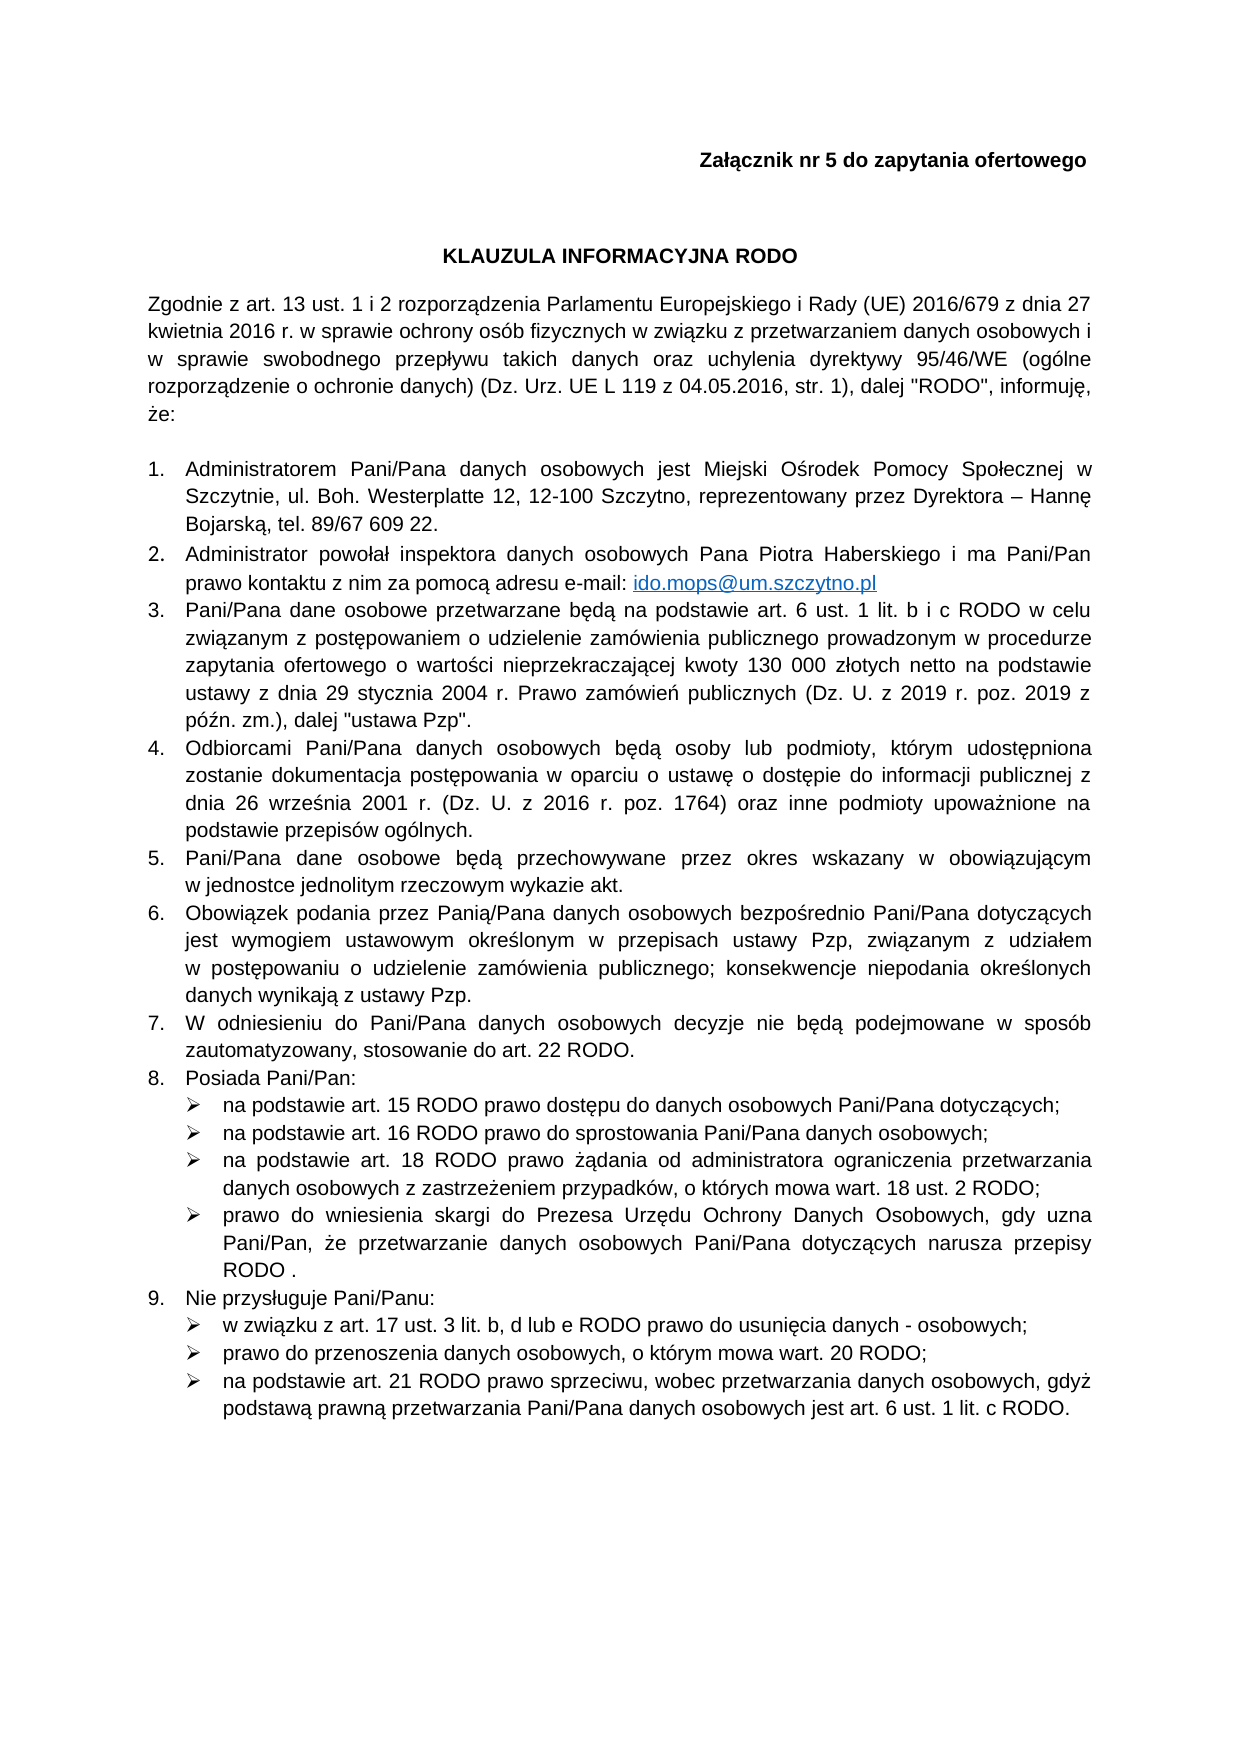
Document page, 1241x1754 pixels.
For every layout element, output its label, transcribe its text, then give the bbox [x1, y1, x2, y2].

list Obowiązek podania przez Panią/Pana danych osobowych bezpośrednio Pani/Pana dotyczących jest wymogiem ustawowym określonym w przepisach ustawy Pzp, związanym z udziałem w postępowaniu o udzielenie zamówienia publicznego; konsekwencje niepodania określonych danych wynikają z ustawy Pzp. [148, 900, 1093, 1007]
list prawo do wniesienia skargi do Prezesa Urzędu Ochrony Danych Osobowych, gdy uzna Pani/Pan, że przetwarzanie danych osobowych Pani/Pana dotyczących narusza przepisy RODO . [185, 1203, 1093, 1282]
list prawo do przenoszenia danych osobowych, o którym mowa wart. 20 RODO; [185, 1341, 1093, 1365]
list w związku z art. 17 ust. 3 lit. b, d lub e RODO prawo do usunięcia danych - osobowych; [185, 1313, 1093, 1337]
text Zgodnie z art. 13 ust. 1 i 2 rozporządzenia Parlamentu Europejskiego i Rady (UE) 2016/679 z dnia 27 kwietnia 2016 r. w sprawie ochrony osób fizycznych w związku z przetwarzaniem danych osobowych i w sprawie swobodnego przepływu takich danych oraz uchylenia dyrektywy 95/46/WE (ogólne rozporządzenie o ochronie danych) (Dz. Urz. UE L 119 z 04.05.2016, str. 1), dalej "RODO", informuję, że: [148, 291, 1093, 425]
list Posiada Pani/Pan: [148, 1065, 1093, 1089]
list W odniesieniu do Pani/Pana danych osobowych decyzje nie będą podejmowane w sposób zautomatyzowany, stosowanie do art. 22 RODO. [148, 1010, 1093, 1062]
list Nie przysługuje Pani/Panu: [148, 1286, 1093, 1310]
list na podstawie art. 21 RODO prawo sprzeciwu, wobec przetwarzania danych osobowych, gdyż podstawą prawną przetwarzania Pani/Pana danych osobowych jest art. 6 ust. 1 lit. c RODO. [185, 1368, 1093, 1420]
list Pani/Pana dane osobowe przetwarzane będą na podstawie art. 6 ust. 1 lit. b i c RODO w celu związanym z postępowaniem o udzielenie zamówienia publicznego prowadzonym w procedurze zapytania ofertowego o wartości nieprzekraczającej kwoty 130 000 złotych netto na podstawie ustawy z dnia 29 stycznia 2004 r. Prawo zamówień publicznych (Dz. U. z 2019 r. poz. 2019 z późn. zm.), dalej "ustawa Pzp". [148, 598, 1093, 732]
text Załącznik nr 5 do zapytania ofertowego [148, 148, 1093, 172]
list Pani/Pana dane osobowe będą przechowywane przez okres wskazany w obowiązującym w jednostce jednolitym rzeczowym wykazie akt. [148, 845, 1093, 897]
list Administratorem Pani/Pana danych osobowych jest Miejski Ośrodek Pomocy Społecznej w Szczytnie, ul. Boh. Westerplatte 12, 12-100 Szczytno, reprezentowany przez Dyrektora – Hannę Bojarską, tel. 89/67 609 22. [148, 456, 1093, 535]
list Odbiorcami Pani/Pana danych osobowych będą osoby lub podmioty, którym udostępniona zostanie dokumentacja postępowania w oparciu o ustawę o dostępie do informacji publicznej z dnia 26 września 2001 r. (Dz. U. z 2016 r. poz. 1764) oraz inne podmioty upoważnione na podstawie przepisów ogólnych. [148, 735, 1093, 842]
list na podstawie art. 16 RODO prawo do sprostowania Pani/Pana danych osobowych; [185, 1121, 1093, 1144]
text KLAUZULA INFORMACYJNA RODO [148, 243, 1093, 267]
list na podstawie art. 18 RODO prawo żądania od administratora ograniczenia przetwarzania danych osobowych z zastrzeżeniem przypadków, o których mowa wart. 18 ust. 2 RODO; [185, 1148, 1093, 1200]
list na podstawie art. 15 RODO prawo dostępu do danych osobowych Pani/Pana dotyczących; [185, 1093, 1093, 1117]
list Administrator powołał inspektora danych osobowych Pana Piotra Haberskiego i ma Pani/Pan prawo kontaktu z nim za pomocą adresu e-mail: ido.mops@um.szczytno.pl [148, 539, 1093, 594]
